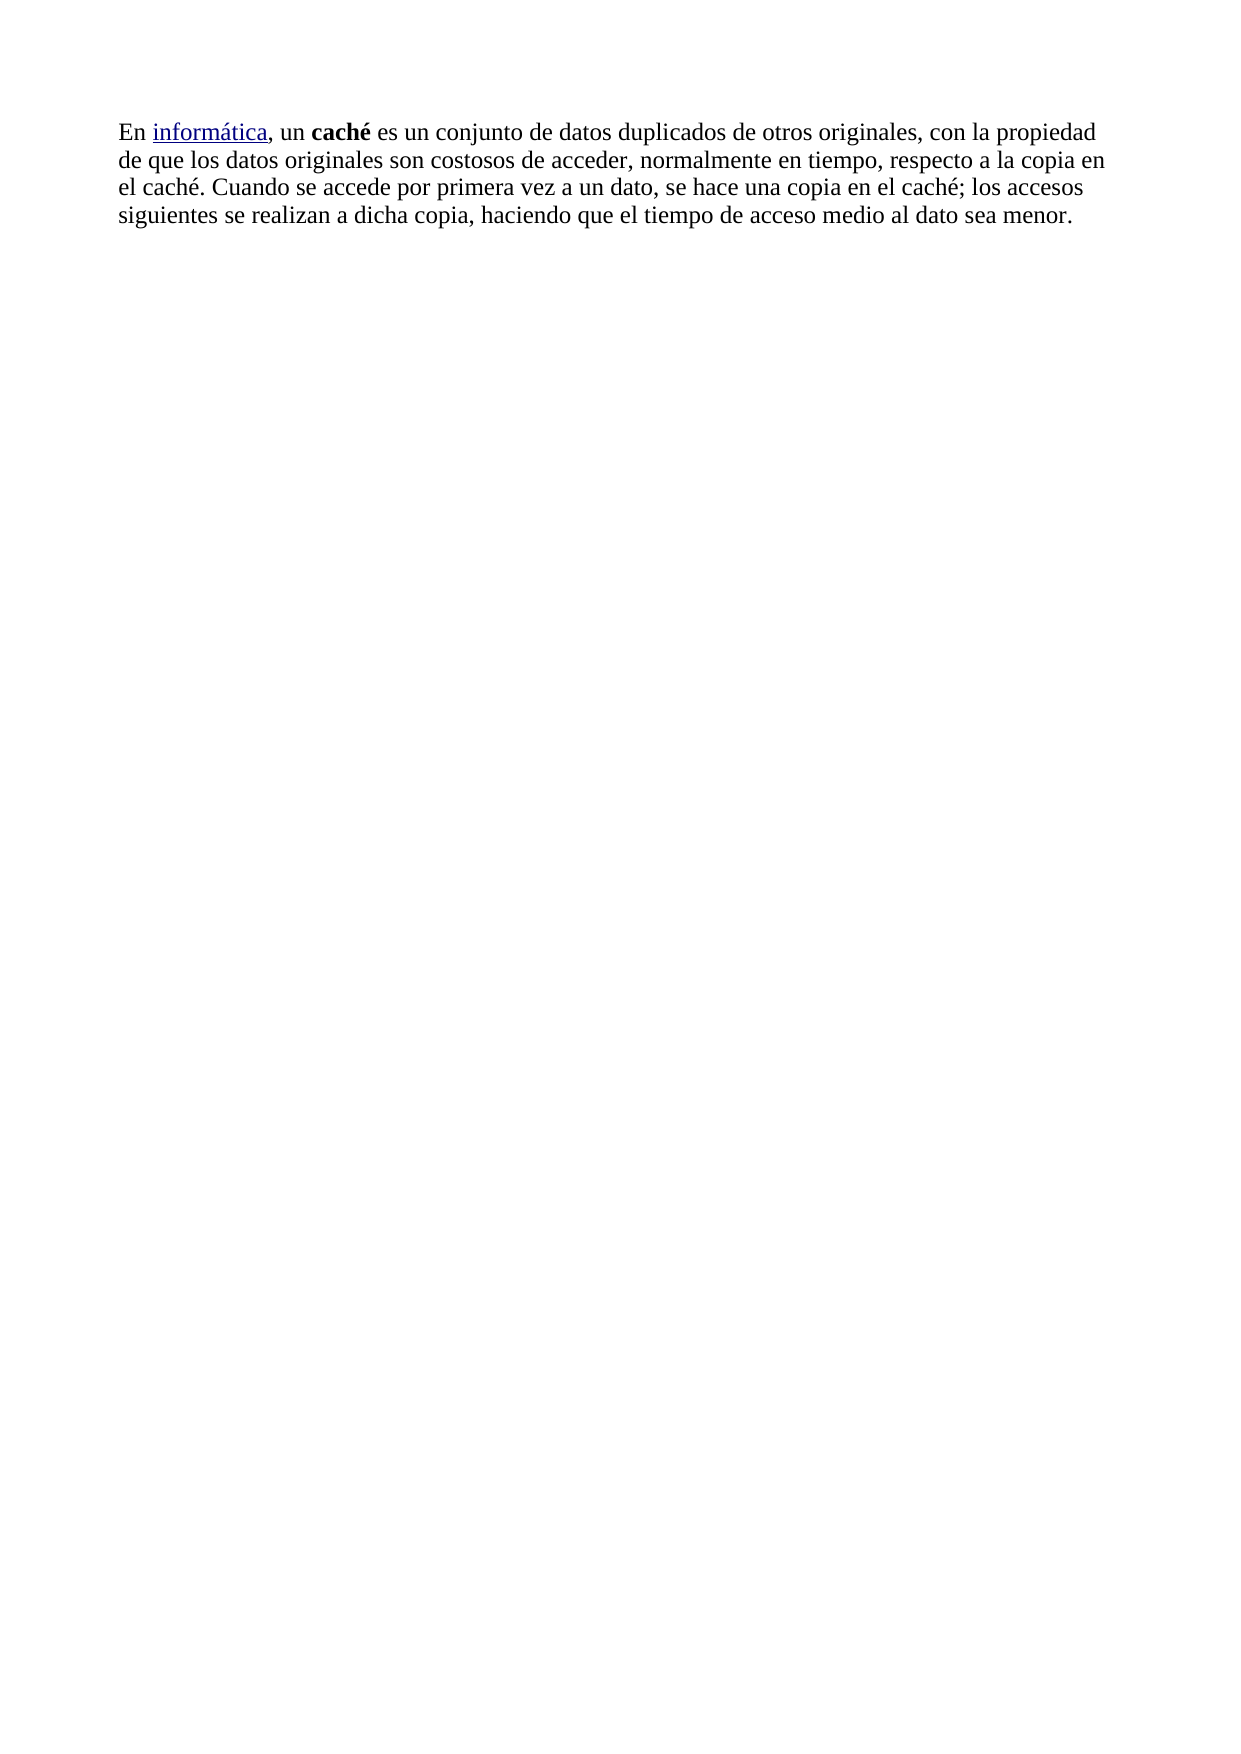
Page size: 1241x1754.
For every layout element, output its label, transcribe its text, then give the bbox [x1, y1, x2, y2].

text En informática, un caché es un conjunto de datos duplicados de otros originales, con la propiedad de que los datos originales son costosos de acceder, normalmente en tiempo, respecto a la copia en el caché. Cuando se accede por primera vez a un dato, se hace una copia en el caché; los accesos siguientes se realizan a dicha copia, haciendo que el tiempo de acceso medio al dato sea menor. [118, 118, 1122, 229]
